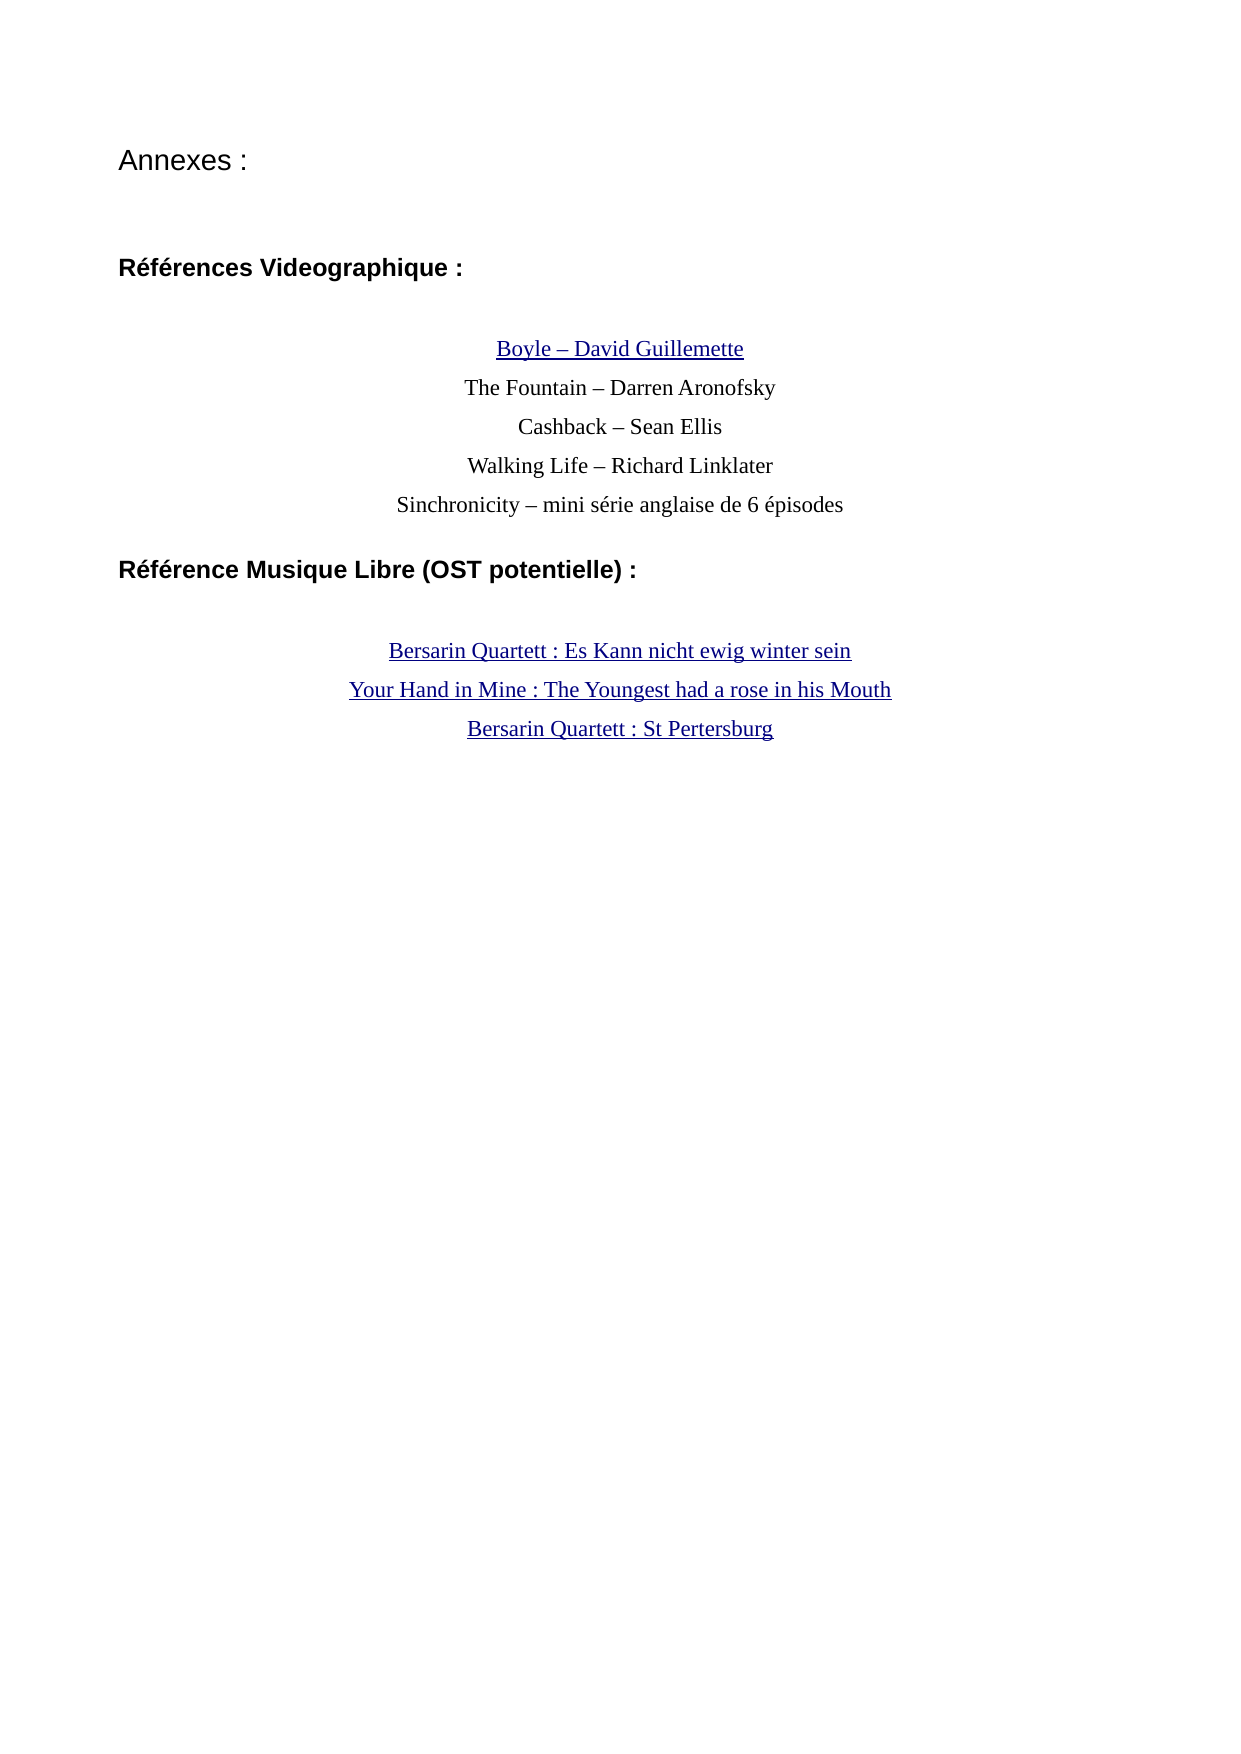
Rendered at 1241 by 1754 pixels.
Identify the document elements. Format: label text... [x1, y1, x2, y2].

text Cashback – Sean Ellis [118, 413, 1122, 439]
text Walking Life – Richard Linklater [118, 452, 1122, 478]
subtitle Références Videographique : [118, 253, 1122, 282]
text The Fountain – Darren Aronofsky [118, 374, 1122, 401]
text Your Hand in Mine : The Youngest had a rose in his Mouth [118, 676, 1122, 702]
text Bersarin Quartett : St Pertersburg [118, 715, 1122, 741]
text Bersarin Quartett : Es Kann nicht ewig winter sein [118, 637, 1122, 664]
subtitle Référence Musique Libre (OST potentielle) : [118, 555, 1122, 583]
subtitle Annexes : [118, 143, 1122, 177]
text Boyle – David Guillemette [118, 336, 1122, 362]
text Sinchronicity – mini série anglaise de 6 épisodes [118, 491, 1122, 517]
